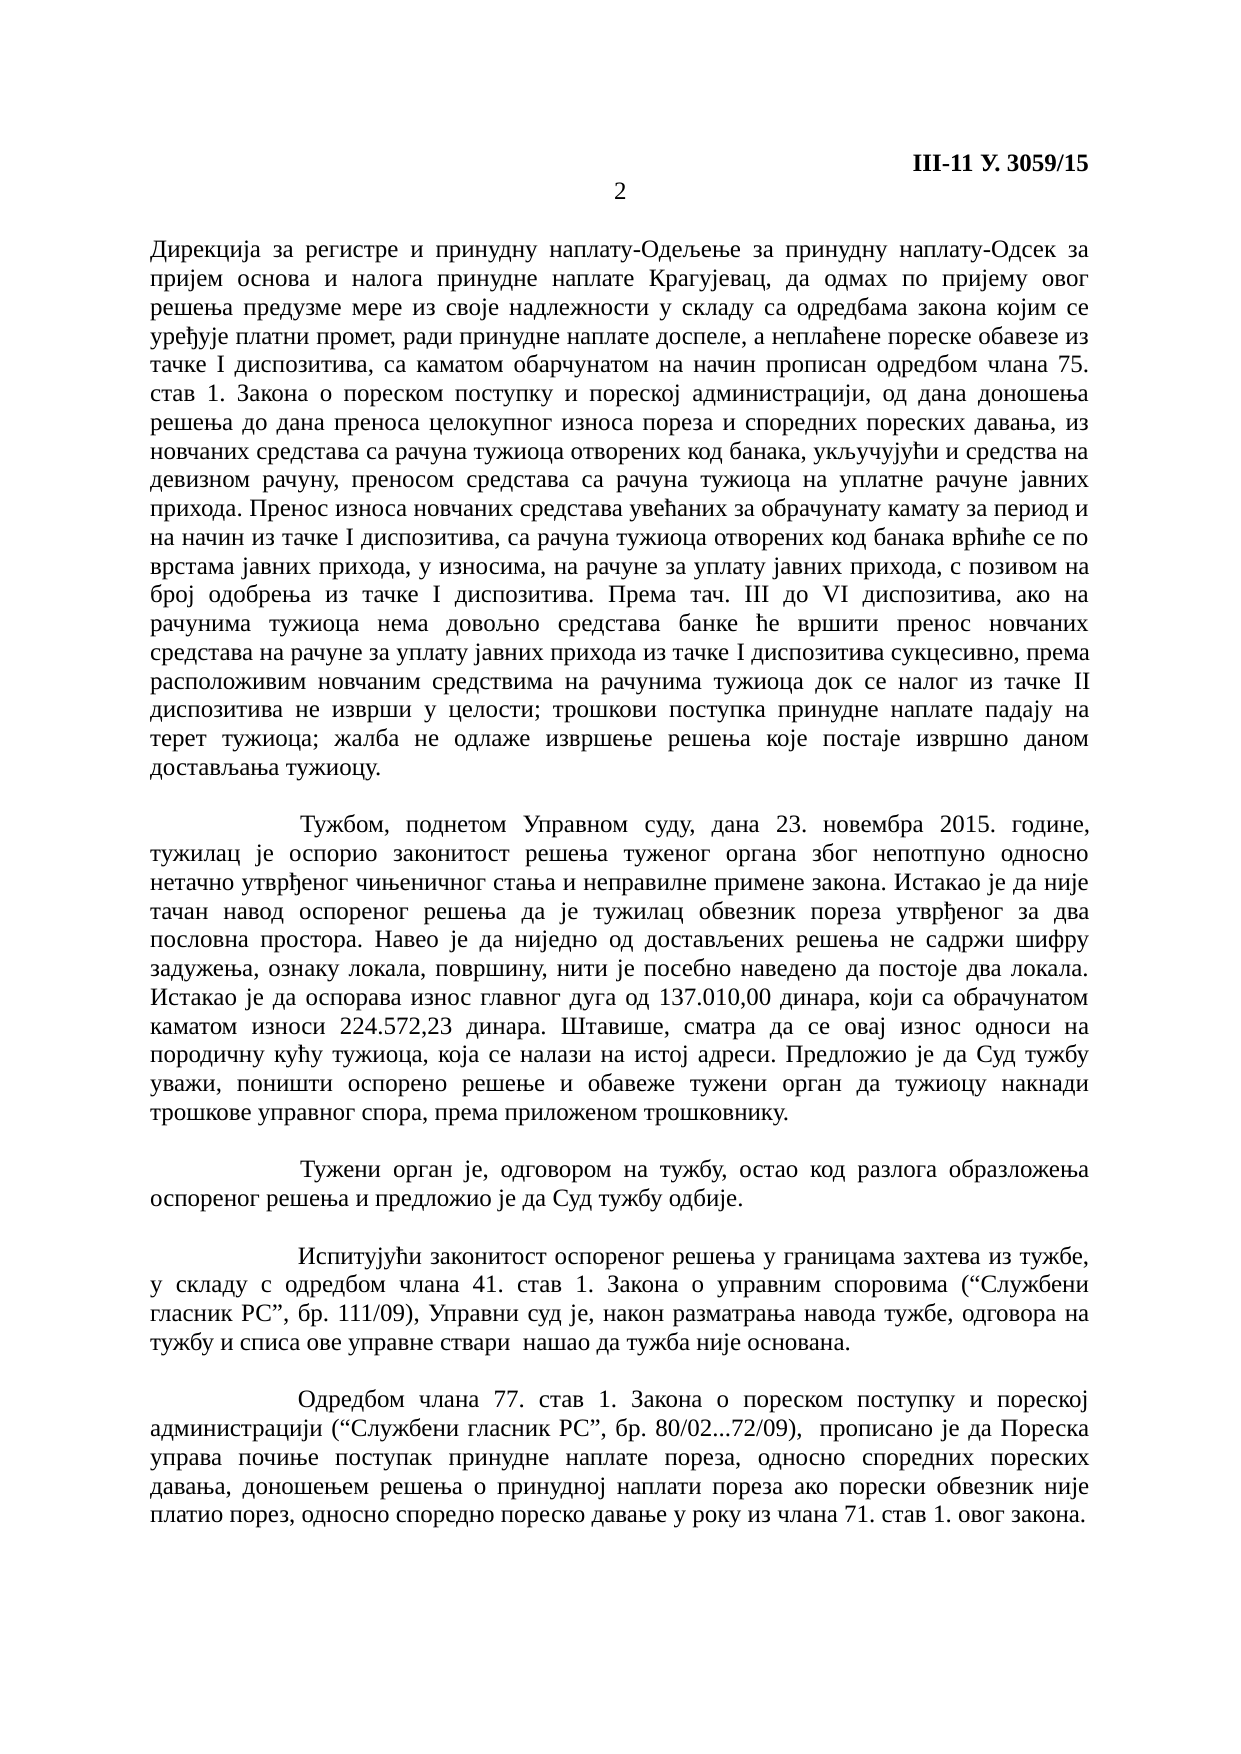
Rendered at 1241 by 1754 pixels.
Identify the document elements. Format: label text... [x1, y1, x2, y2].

text Дирекција за регистре и принудну наплату-Одељење за принудну наплату-Одсек за пријем основа и налога принудне наплате Крагујевац, да одмах по пријему овог решења предузме мере из своје надлежности у складу са одредбама закона којим се уређује платни промет, ради принудне наплате доспеле, а неплаћене пореске обавезе из тачке I диспозитива, са каматом обарчунатом на начин прописан одредбом члана 75. став 1. Закона о пореском поступку и пореској администрацији, од дана доношења решења до дана преноса целокупног износа пореза и споредних пореских давања, из новчаних средстава са рачуна тужиоца отворених код банака, укључујући и средства на девизном рачуну, преносом средстава са рачуна тужиоца на уплатне рачуне јавних прихода. Пренос износа новчаних средстава увећаних за обрачунату камату за период и на начин из тачке I диспозитива, са рачуна тужиоца отворених код банака врћиће се по врстама јавних прихода, у износима, на рачуне за уплату јавних прихода, с позивом на број одобрења из тачке I диспозитива. Према тач. III до VI диспозитива, ако на рачунима тужиоца нема довољно средстава банке ће вршити пренос новчаних средстава на рачуне за уплату јавних прихода из тачке I диспозитива сукцесивно, према расположивим новчаним средствима на рачунимa тужиоца док се налог из тачке II диспозитива не изврши у целости; трошкови поступка принудне наплате падају на терет тужиоца; жалба не одлаже извршење решења које постаје извршно даном достављања тужиоцу. [150, 234, 1090, 781]
text Одредбом члана 77. став 1. Закона о пореском поступку и пореској администрацији (“Службени гласник РС”, бр. 80/02...72/09), прописано је да Пореска управа почиње поступак принудне наплате пореза, односно споредних пореских давања, доношењем решења о принудној наплати пореза ако порески обвезник није платио порез, односно споредно пореско давање у року из члана 71. став 1. овог закона. [150, 1384, 1090, 1528]
text Тужени орган је, одговором на тужбу, остао код разлога образложења оспореног решења и предложио је да Суд тужбу одбије. [150, 1154, 1090, 1212]
text Тужбом, поднетом Управном суду, дана 23. новембра 2015. године, тужилац је оспорио законитост решења туженог органа због непотпуно односно нетачно утврђеног чињеничног стања и неправилне примене закона. Истакао је да није тачан навод оспореног решења да је тужилац обвезник пореза утврђеног за два пословна простора. Навео је да ниједно од достављених решења не садржи шифру задужења, ознаку локала, површину, нити је посебно наведено да постоје два локала. Истакао је да оспорава износ главног дуга од 137.010,00 динара, који са обрачунатом каматом износи 224.572,23 динара. Штавише, сматра да се овај износ односи на породичну кућу тужиоца, која се налази на истој адреси. Предложио је да Суд тужбу уважи, поништи оспорено решење и обавеже тужени орган да тужиоцу накнади трошкове управног спора, према приложеном трошковнику. [150, 809, 1090, 1126]
text Испитујући законитост оспореног решења у границама захтева из тужбе, у складу с одредбом члана 41. став 1. Закона о управним споровима (“Службени гласник РС”, бр. 111/09), Управни суд је, након разматрања навода тужбе, одговора на тужбу и списа ове управне ствари нашао да тужба није основана. [150, 1241, 1090, 1356]
